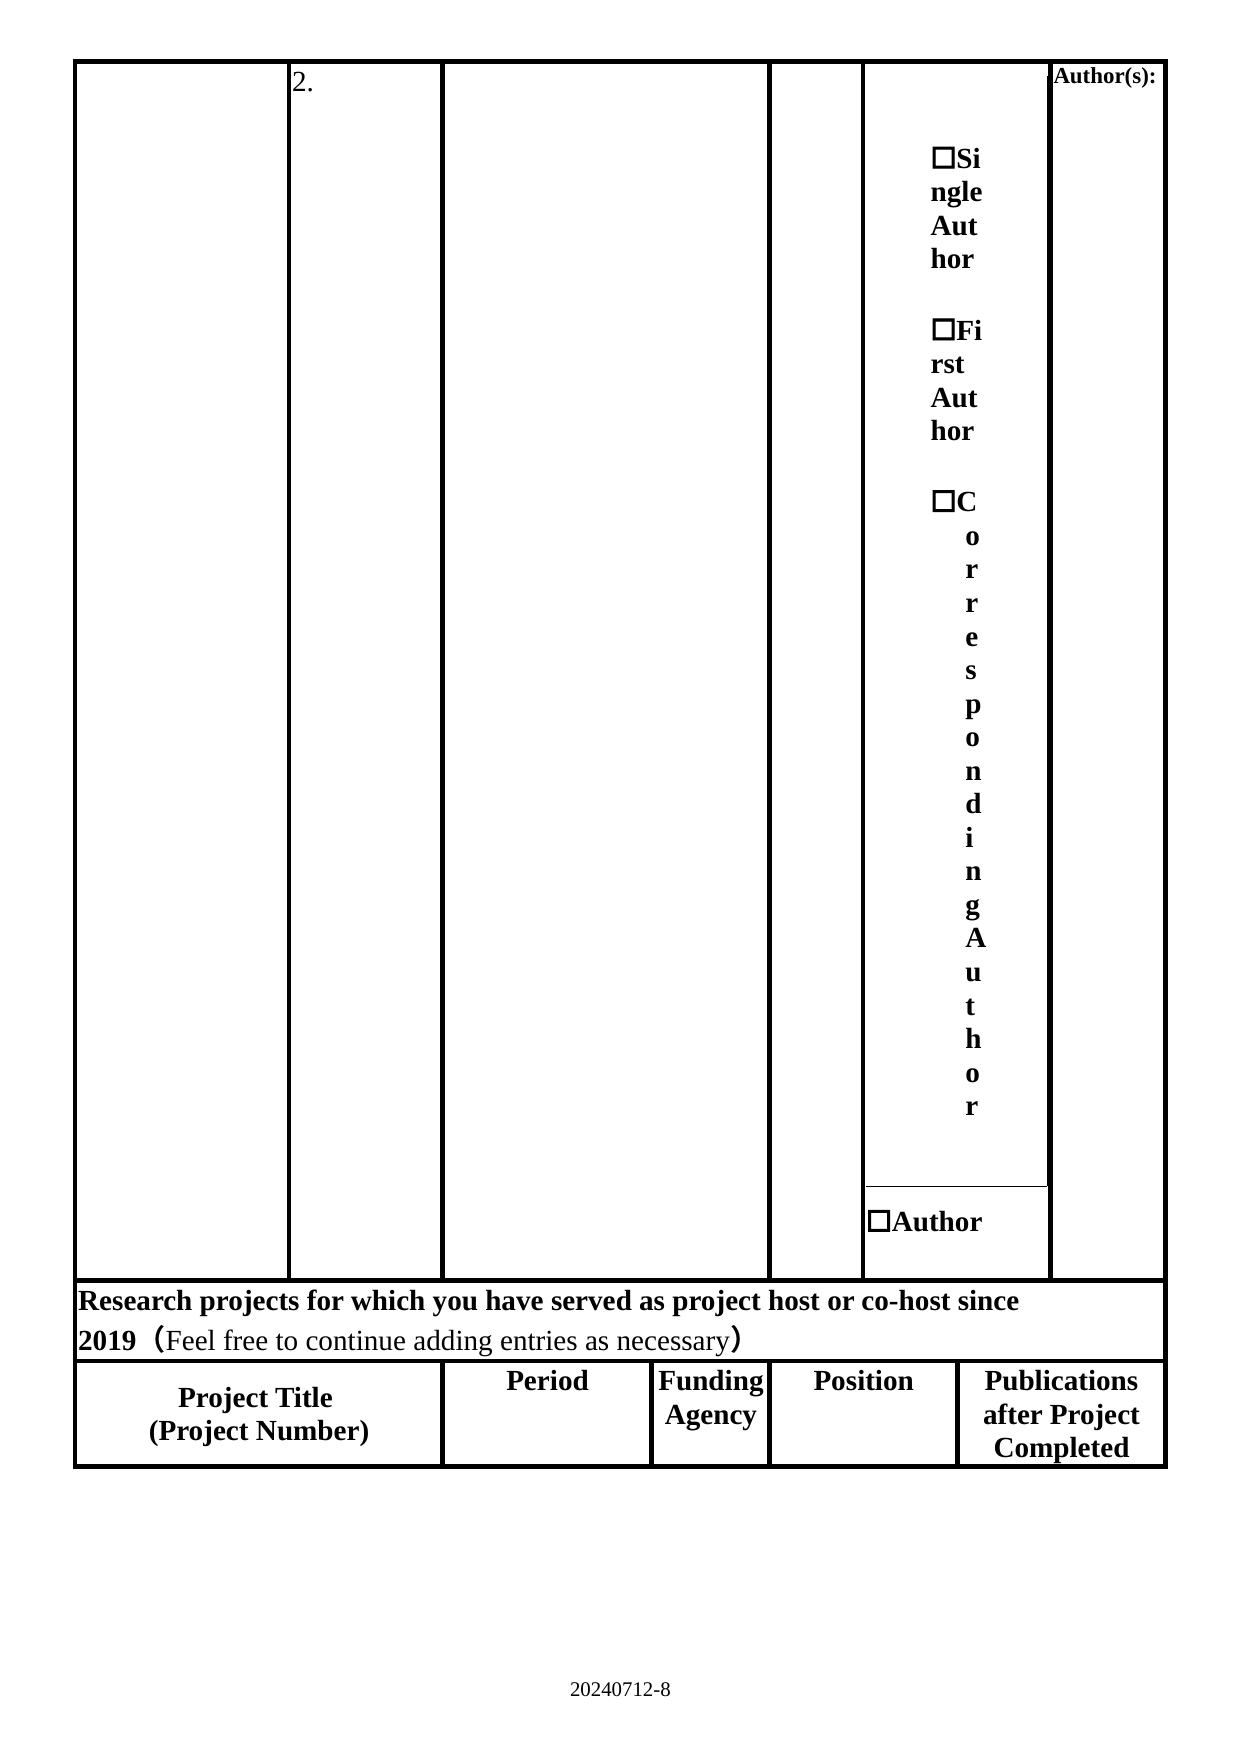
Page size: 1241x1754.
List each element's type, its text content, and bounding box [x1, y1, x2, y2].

table_cell Position [772, 1363, 955, 1464]
table_cell Period [445, 1363, 649, 1464]
table_cell [77, 64, 287, 1278]
table_cell Project Title (Project Number) [77, 1363, 440, 1464]
table_cell Publications after Project Completed [960, 1363, 1163, 1464]
table_cell Single Author First Author Corresponding Author Author [865, 64, 1048, 1278]
table_cell Author(s): [1053, 64, 1163, 1278]
table_cell [445, 64, 767, 1278]
table_cell Research projects for which you have served as project host or co-host since 2019（Feel free to continue adding entries as necessary） [77, 1283, 1163, 1358]
table_cell [772, 64, 861, 1278]
table_cell Funding Agency [654, 1363, 767, 1464]
table_cell 2. [291, 64, 440, 1278]
